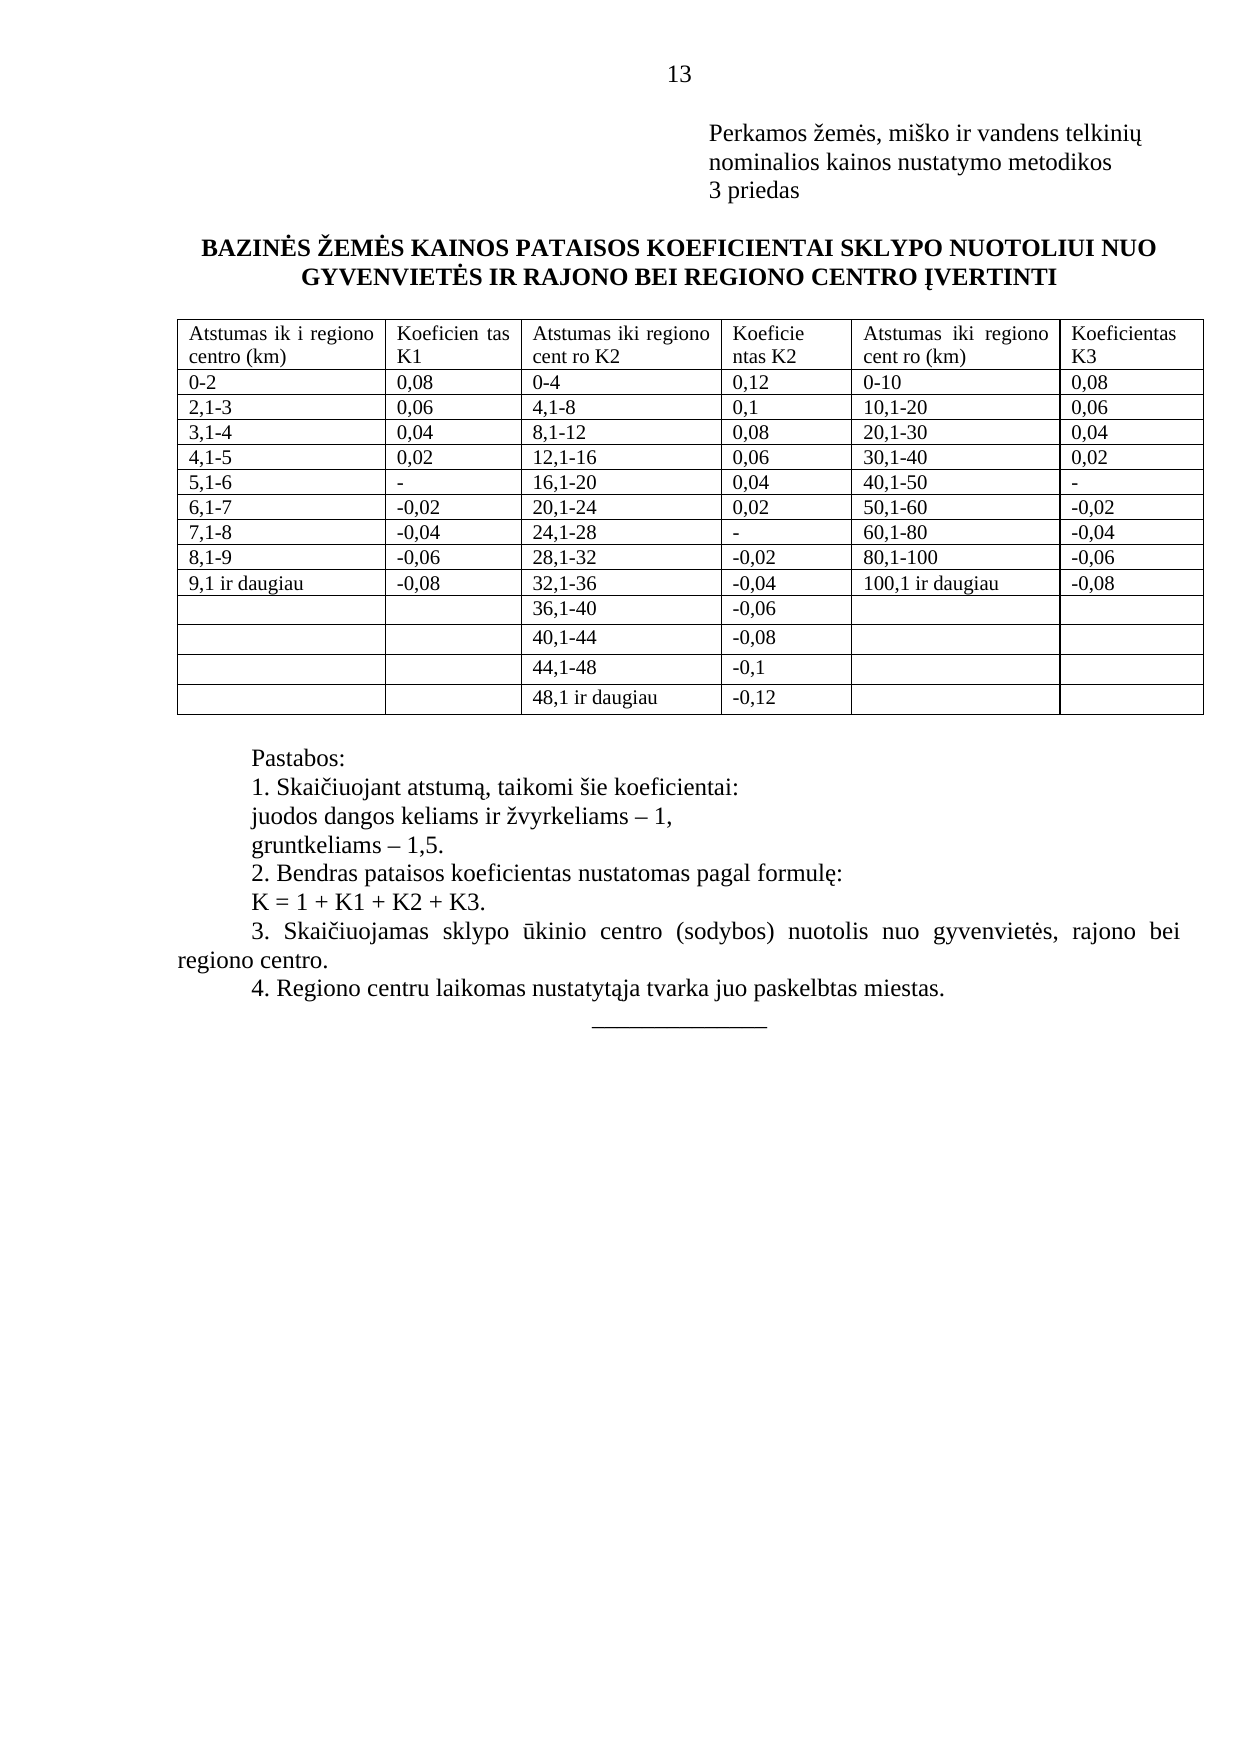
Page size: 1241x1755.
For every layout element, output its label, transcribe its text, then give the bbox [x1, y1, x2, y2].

table_cell 28,1-32 [522, 545, 721, 569]
table_cell 32,1-36 [522, 570, 721, 594]
table_cell 48,1 ir daugiau [522, 685, 721, 714]
table_cell [852, 655, 1059, 684]
table_cell [1061, 596, 1203, 624]
table_cell 30,1-40 [852, 445, 1059, 469]
text K = 1 + K1 + K2 + K3. [177, 887, 1181, 916]
table_cell [386, 685, 521, 714]
table_cell 20,1-24 [522, 495, 721, 519]
table_cell [178, 625, 385, 654]
table_cell [386, 596, 521, 624]
table_cell 24,1-28 [522, 520, 721, 544]
table_cell -0,06 [386, 545, 521, 569]
table_header Atstumas iki regiono cent ro (km) [852, 320, 1059, 368]
table_cell - [386, 470, 521, 494]
table_cell 3,1-4 [178, 420, 385, 444]
table_cell 0,06 [386, 395, 521, 419]
table_cell 0-4 [522, 370, 721, 394]
table_cell 0,08 [386, 370, 521, 394]
table_cell [852, 685, 1059, 714]
table_cell -0,04 [722, 570, 851, 594]
table_cell -0,1 [722, 655, 851, 684]
table_cell 0,08 [1061, 370, 1203, 394]
table_cell 0-2 [178, 370, 385, 394]
table_cell 0,06 [1061, 395, 1203, 419]
table_cell 40,1-50 [852, 470, 1059, 494]
table_header Atstumas iki regiono cent ro K2 [522, 320, 721, 368]
table_cell 10,1-20 [852, 395, 1059, 419]
text 2. Bendras pataisos koeficientas nustatomas pagal formulę: [177, 858, 1181, 887]
table_cell 80,1-100 [852, 545, 1059, 569]
text 3. Skaičiuojamas sklypo ūkinio centro (sodybos) nuotolis nuo gyvenvietės, rajono bei regiono centro. [177, 916, 1181, 973]
table_cell [1061, 685, 1203, 714]
table_cell - [1061, 470, 1203, 494]
table_cell 9,1 ir daugiau [178, 570, 385, 594]
table_cell 5,1-6 [178, 470, 385, 494]
table_cell 8,1-9 [178, 545, 385, 569]
table_cell 0,12 [722, 370, 851, 394]
table_cell 4,1-5 [178, 445, 385, 469]
table_cell 2,1-3 [178, 395, 385, 419]
table_cell 0,04 [1061, 420, 1203, 444]
table_cell [852, 625, 1059, 654]
table_cell [1061, 625, 1203, 654]
table_cell 0,02 [386, 445, 521, 469]
table_cell 12,1-16 [522, 445, 721, 469]
table_header Koeficien tas K1 [386, 320, 521, 368]
table_cell -0,04 [386, 520, 521, 544]
table_header Koeficie ntas K2 [722, 320, 851, 368]
table_cell 7,1-8 [178, 520, 385, 544]
table_cell [386, 625, 521, 654]
table_header Atstumas ik i regiono centro (km) [178, 320, 385, 368]
table_cell 0,04 [386, 420, 521, 444]
table_cell 8,1-12 [522, 420, 721, 444]
table_cell -0,12 [722, 685, 851, 714]
table_cell 0,1 [722, 395, 851, 419]
table_cell 100,1 ir daugiau [852, 570, 1059, 594]
table_cell -0,02 [722, 545, 851, 569]
text Perkamos žemės, miško ir vandens telkinių [709, 118, 1181, 147]
table_cell -0,02 [386, 495, 521, 519]
table_cell 0,04 [722, 470, 851, 494]
table_cell 20,1-30 [852, 420, 1059, 444]
table_cell 0,08 [722, 420, 851, 444]
table_cell [178, 655, 385, 684]
table_cell 50,1-60 [852, 495, 1059, 519]
table_cell -0,08 [1061, 570, 1203, 594]
table_cell -0,06 [1061, 545, 1203, 569]
text ______________ [177, 1002, 1181, 1031]
table_cell [178, 685, 385, 714]
table_cell [178, 596, 385, 624]
table_cell 60,1-80 [852, 520, 1059, 544]
text 3 priedas [177, 176, 1181, 204]
table_cell 4,1-8 [522, 395, 721, 419]
table_cell [1061, 655, 1203, 684]
text Bazinės žemės kainos pataisos koeficientai sklypo nuotoliui nuo gyvenvietės ir rajono bei regiono centro įvertinti [177, 233, 1181, 291]
table_cell 16,1-20 [522, 470, 721, 494]
table_header Koeficientas K3 [1061, 320, 1203, 368]
table_cell [852, 596, 1059, 624]
text nominalios kainos nustatymo metodikos [177, 147, 1181, 176]
text gruntkeliams – 1,5. [177, 830, 1181, 858]
table_cell 0-10 [852, 370, 1059, 394]
table_cell -0,08 [722, 625, 851, 654]
table_cell -0,08 [386, 570, 521, 594]
table_cell - [722, 520, 851, 544]
text juodos dangos keliams ir žvyrkeliams – 1, [177, 801, 1181, 830]
table_cell -0,04 [1061, 520, 1203, 544]
table_cell -0,06 [722, 596, 851, 624]
table_cell 0,06 [722, 445, 851, 469]
table_cell 0,02 [1061, 445, 1203, 469]
table_cell 36,1-40 [522, 596, 721, 624]
text 4. Regiono centru laikomas nustatytąja tvarka juo paskelbtas miestas. [177, 973, 1181, 1002]
table_cell 6,1-7 [178, 495, 385, 519]
table_cell 44,1-48 [522, 655, 721, 684]
table_cell 0,02 [722, 495, 851, 519]
text Pastabos: [177, 743, 1181, 772]
text 1. Skaičiuojant atstumą, taikomi šie koeficientai: [177, 772, 1181, 801]
table_cell -0,02 [1061, 495, 1203, 519]
table_cell 40,1-44 [522, 625, 721, 654]
table_cell [386, 655, 521, 684]
